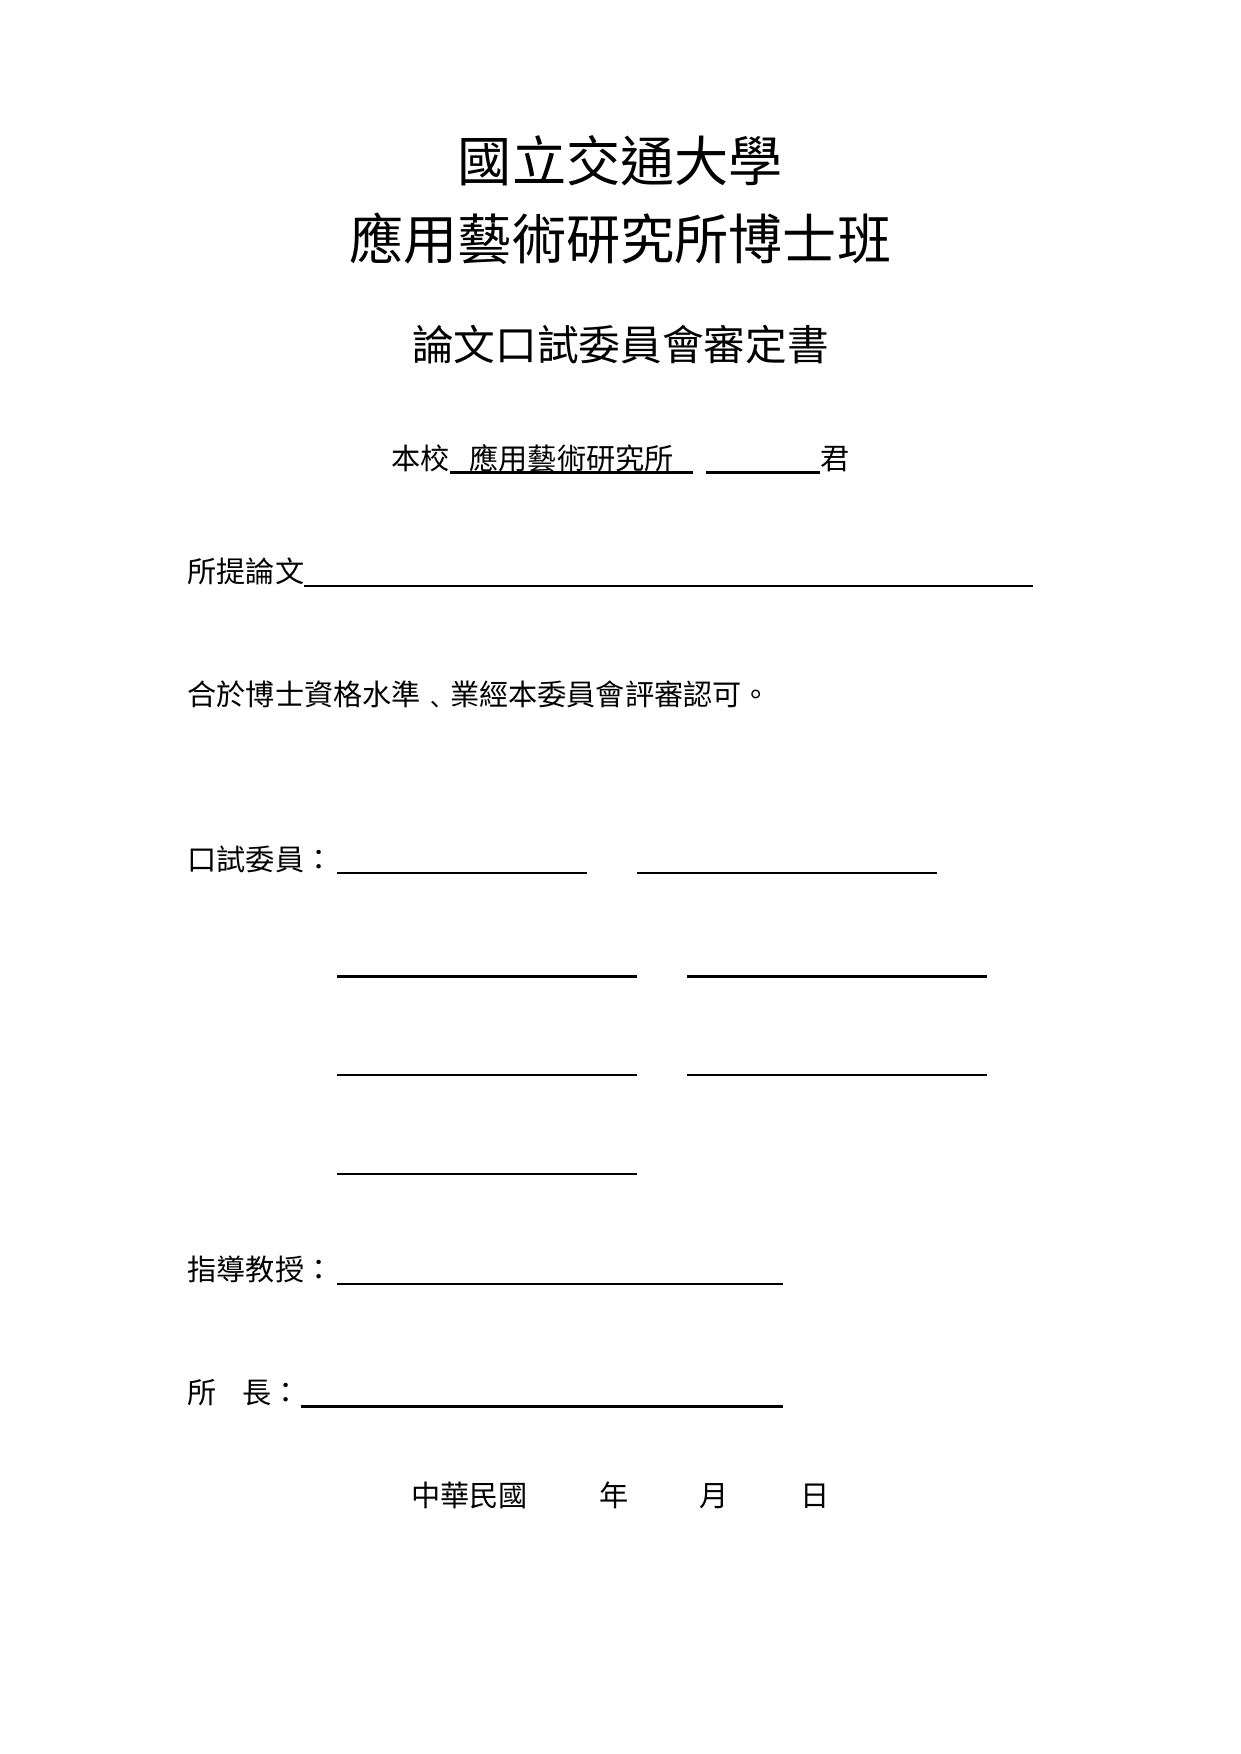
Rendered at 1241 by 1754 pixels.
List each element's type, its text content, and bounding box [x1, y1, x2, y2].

text 應用藝術研究所博士班 [187, 197, 1053, 275]
text 口試委員： [187, 836, 1053, 878]
text 合於博士資格水準﹑業經本委員會評審認可。 [187, 672, 1053, 714]
text 所 長： [187, 1369, 1053, 1412]
text 本校 應用藝術研究所 君 [187, 435, 1053, 478]
text 論文口試委員會審定書 [187, 312, 1053, 373]
text 指導教授： [187, 1246, 1053, 1289]
text 中華民國 年 月 日 [187, 1472, 1053, 1515]
text 所提論文 [187, 549, 1053, 591]
text 國立交通大學 [187, 118, 1053, 197]
